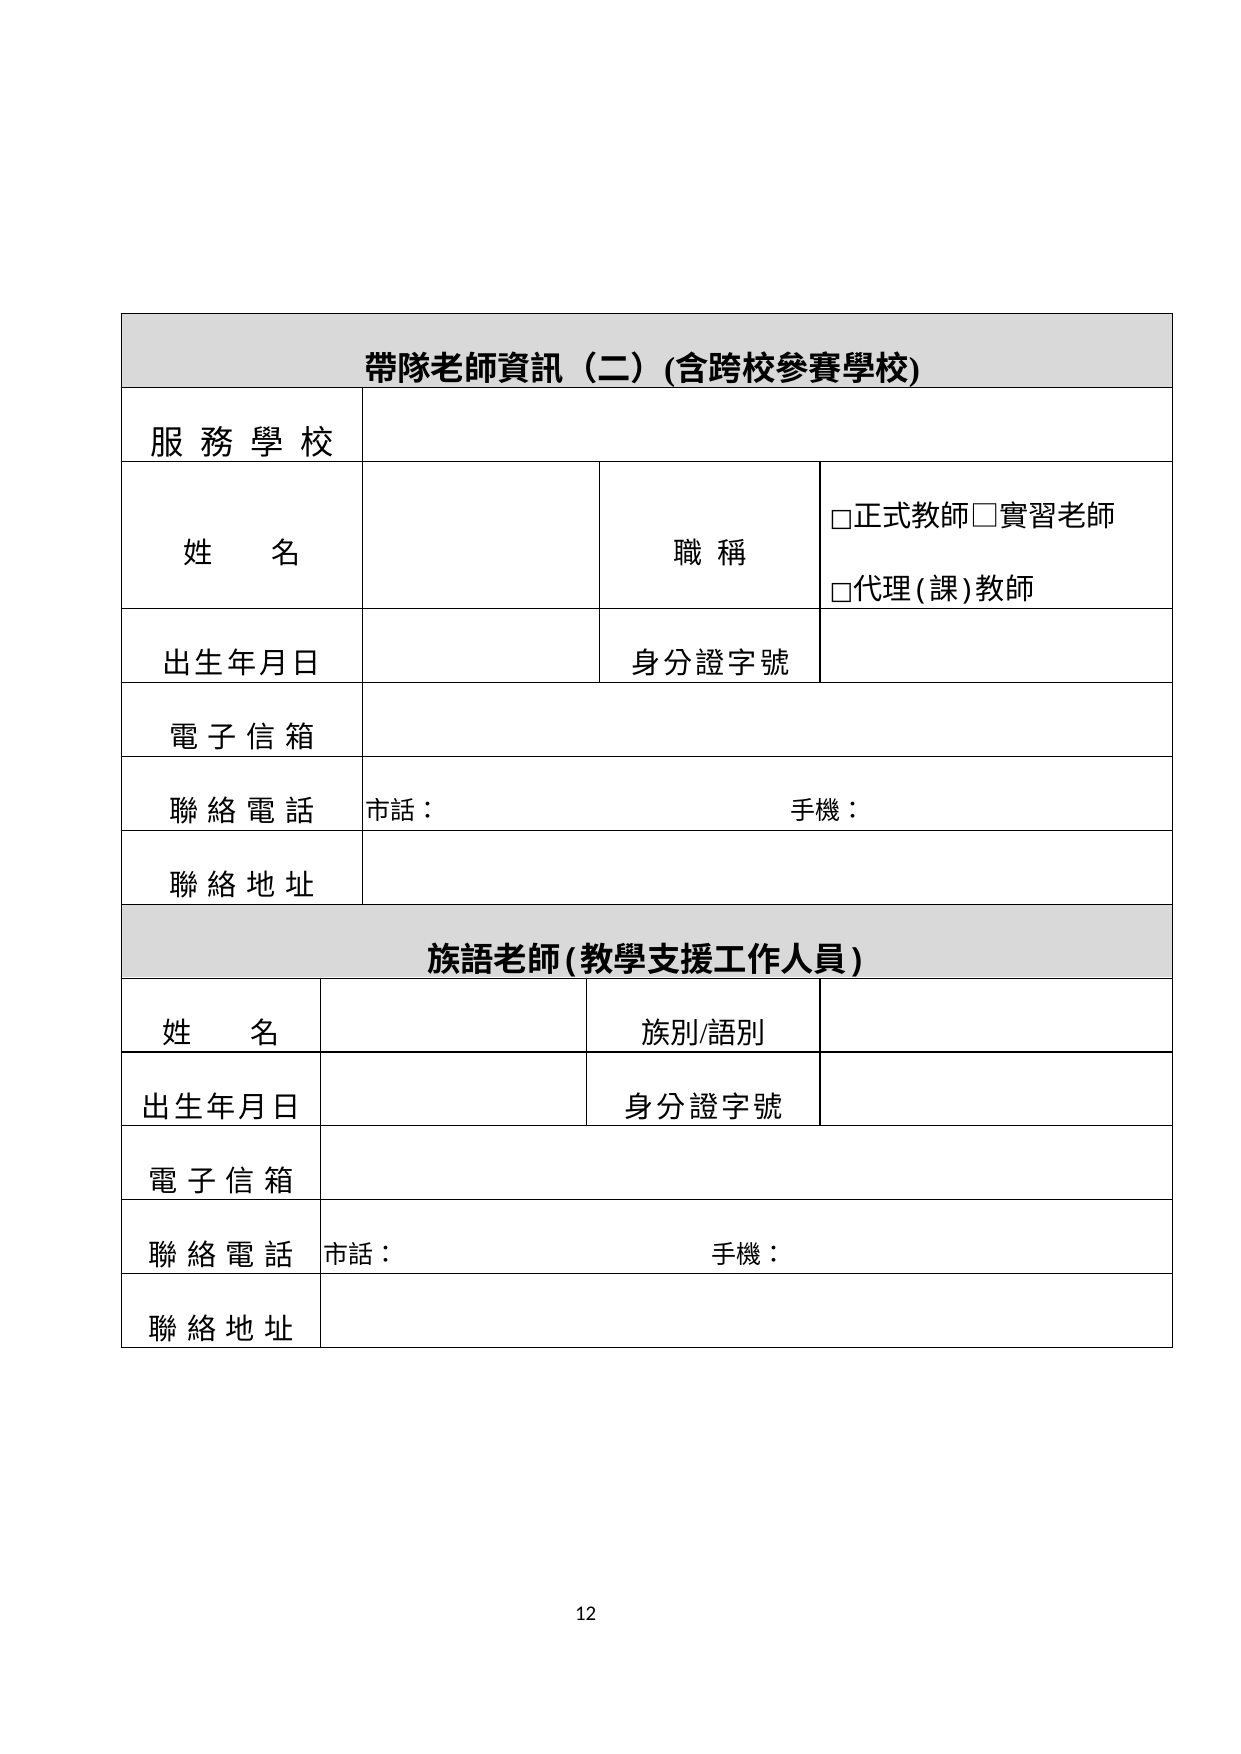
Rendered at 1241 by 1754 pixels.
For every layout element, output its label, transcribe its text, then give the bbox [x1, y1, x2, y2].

table_cell [321, 1126, 1172, 1199]
table_cell [821, 979, 1172, 1051]
table_cell 聯絡地址 [122, 1274, 320, 1347]
table_cell □正式教師□實習老師 □代理(課)教師 [821, 462, 1172, 608]
table_cell 職 稱 [600, 462, 819, 608]
table_cell 市話： 手機： [321, 1200, 1172, 1273]
table_cell 聯絡電話 [122, 757, 362, 829]
table_cell 電子信箱 [122, 683, 362, 756]
table_cell 族語老師(教學支援工作人員) [122, 905, 1172, 977]
table_cell [821, 609, 1172, 682]
table_cell [321, 1053, 586, 1125]
table_cell 族別/語別 [587, 979, 819, 1051]
table_cell [363, 683, 1172, 756]
table_cell [321, 1274, 1172, 1347]
table_cell 市話： 手機： [363, 757, 1172, 829]
table_cell 服 務 學 校 [122, 388, 362, 461]
table_cell 電子信箱 [122, 1126, 320, 1199]
table_cell 聯絡電話 [122, 1200, 320, 1273]
table_cell 身分證字號 [600, 609, 819, 682]
table_cell [363, 462, 599, 608]
table_cell 身分證字號 [587, 1053, 819, 1125]
table_cell [363, 388, 1172, 461]
table_cell 出生年月日 [122, 609, 362, 682]
table_cell [821, 1053, 1172, 1125]
table_cell [321, 979, 586, 1051]
table_cell [363, 609, 599, 682]
table_cell 姓名 [122, 462, 362, 608]
table_cell 姓名 [122, 979, 320, 1051]
table_cell [363, 831, 1172, 903]
table_cell 出生年月日 [122, 1053, 320, 1125]
table_cell 聯絡地址 [122, 831, 362, 903]
table_cell 帶隊老師資訊（二）(含跨校參賽學校) [122, 314, 1172, 387]
